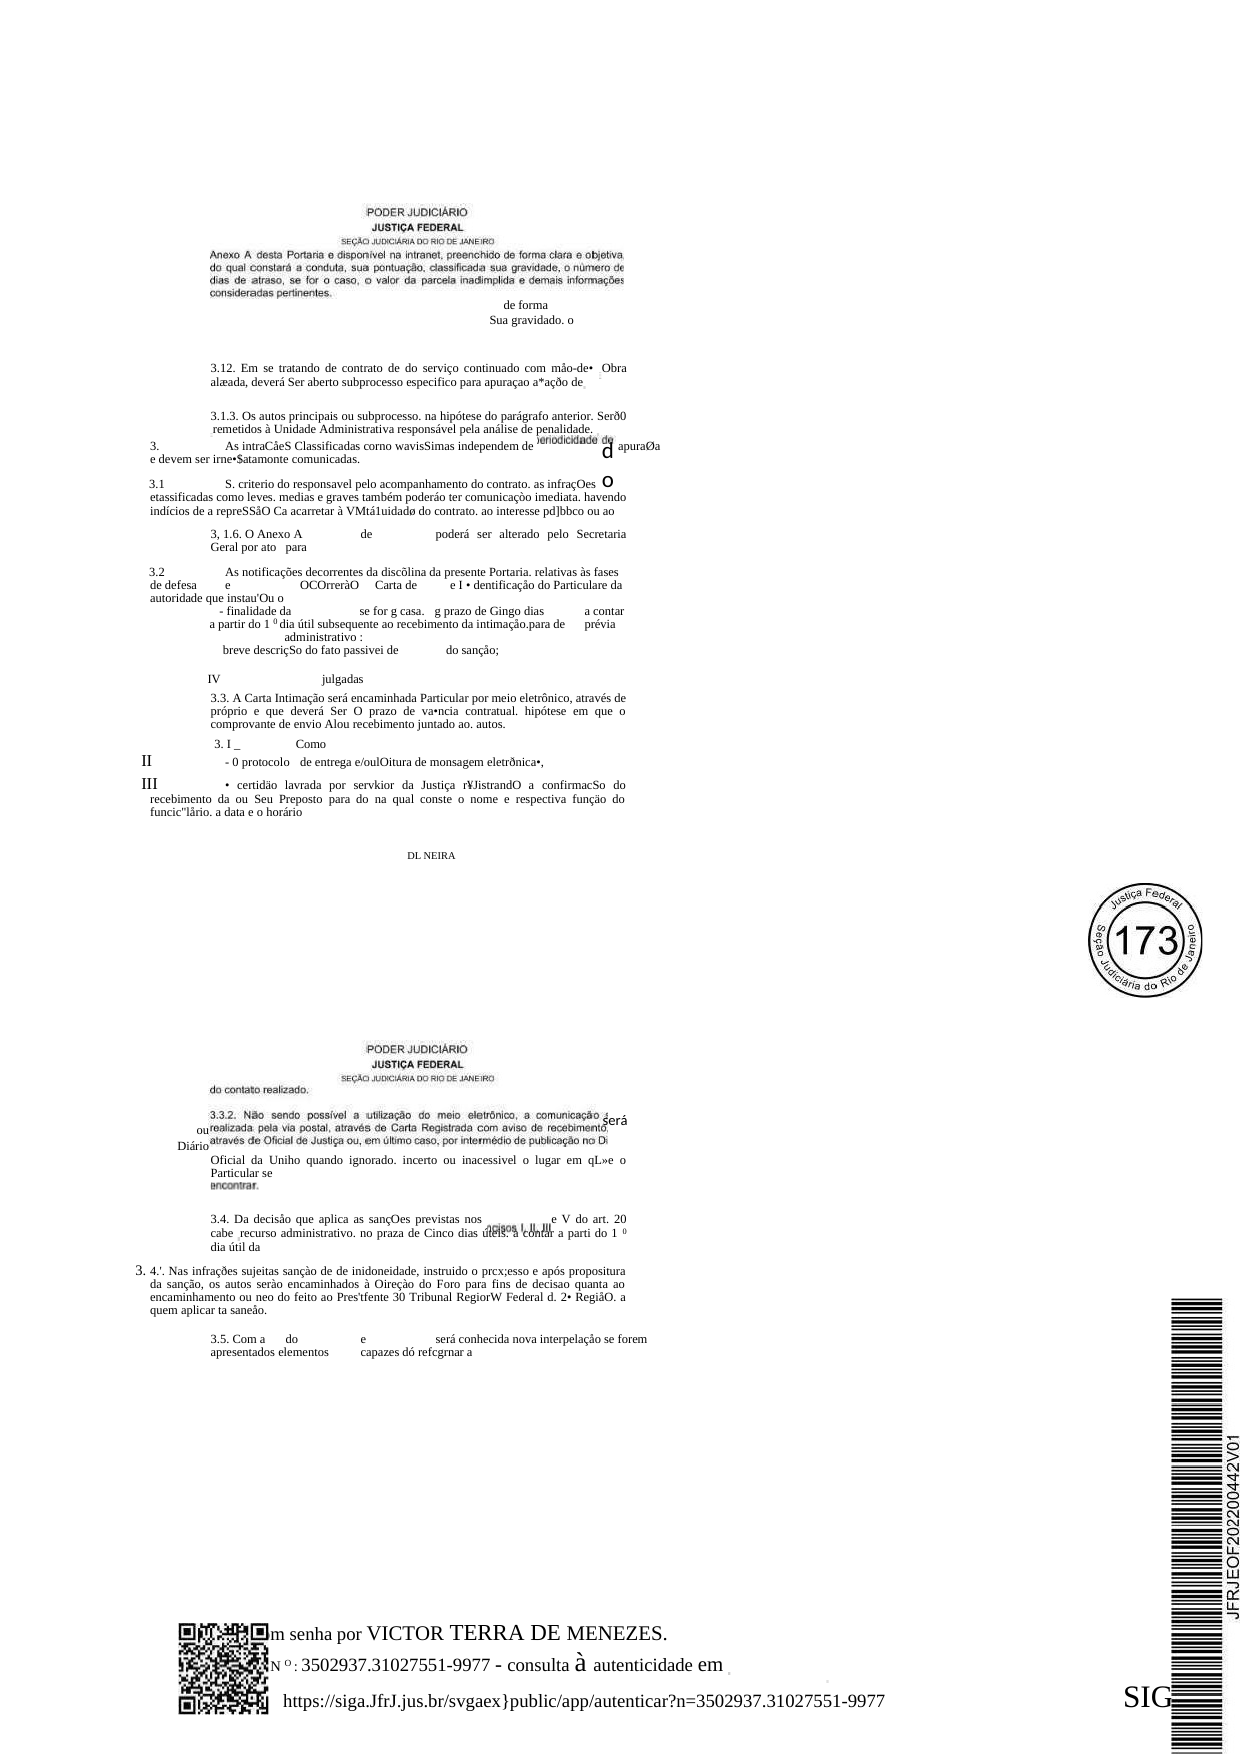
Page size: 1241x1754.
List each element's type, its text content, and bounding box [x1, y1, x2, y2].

list - 0 protocolo de entrega e/oulOitura de monsagem eletrðnica•, [141, 752, 627, 770]
text 3. I _ Como [150, 738, 1090, 751]
text breve descriçSo do fato passivei de do sançåo; [150, 644, 1090, 657]
text 3, 1.6. O Anexo A de poderá ser alterado pelo Secretaria Geral por ato para [210, 528, 627, 554]
list As notificações decorrentes da discõlina da presente Portaria. relativas às fases de defesa e OCOrreràO Carta de e I • dentificaçåo do Particulare da autoridade que instau'Ou o [149, 566, 627, 605]
text 3.3. A Carta Intimação será encaminhada Particular por meio eletrônico, através de próprio e que deverá Ser O prazo de va•ncia contratual. hipótese em que o comprovante de envio Alou recebimento juntado ao. autos. [210, 692, 627, 731]
text Sua gravidado. o [489, 314, 627, 327]
list • certidäo lavrada por servkior da Justiça r¥JistrandO a confirmacSo do recebimento da ou Seu Preposto para do na qual conste o nome e respectiva funçäo do funcic"lårio. a data e o horário [141, 776, 627, 819]
text - finalidade da se for g casa. g prazo de Gingo dias a contar a partir do 1 0 dia útil subsequente ao recebimento da intimaçåo.para de prévia administrativo : [209, 605, 627, 644]
text ou [150, 1123, 208, 1137]
list 4.'. Nas infraçðes sujeitas sançào de de inidoneidade, instruido o prcx;esso e após propositura da sanção, os autos serào encaminhados à Oireçào do Foro para fins de decisao quanta ao encaminhamento ou neo do feito ao Pres'tfente 30 Tribunal RegiorW Federal d. 2• RegiåO. a quem aplicar ta saneåo. [135, 1263, 627, 1317]
list As intraCåeS Classificadas corno wavisSimas independem de apuraØa e devem ser irne•$atamonte comunicadas. [150, 438, 665, 466]
text Diário [150, 1138, 625, 1153]
text 3.5. Com a do e será conhecida nova interpelaçåo se forem apresentados elementos capazes dó refcgrnar a [210, 1333, 665, 1359]
text Oficial da Uniho quando ignorado. incerto ou inacessivel o lugar em qL»e o Particular se [210, 1154, 627, 1180]
text IV julgadas [150, 673, 1090, 686]
text 3.12. Em se tratando de contrato de do serviço continuado com måo-de• Obra alæada, deverá Ser aberto subprocesso especifico para apuraçao a*açðo de [210, 360, 627, 389]
text ou [608, 1123, 625, 1137]
subtitle DL NEIRA [150, 849, 712, 861]
list S. criterio do responsavel pelo acompanhamento do contrato. as infraçOes etassificadas como leves. medias e graves também poderáo ter comunicaçòo imediata. havendo indícios de a repreSSåO Ca acarretar à VMtá1uidadø do contrato. ao interesse pd]bbco ou ao [149, 478, 627, 518]
text 3.1.3. Os autos principais ou subprocesso. na hipótese do parágrafo anterior. Serð0 remetidos à Unidade Administrativa responsável pela análise de penalidade. [210, 410, 627, 436]
text de forma [503, 250, 627, 312]
text 3.4. Da decisåo que aplica as sançOes previstas nos e V do art. 20 cabe recurso administrativo. no praza de Cinco dias úteis. a contar a parti do 1 0 dia útil da [210, 1208, 627, 1254]
